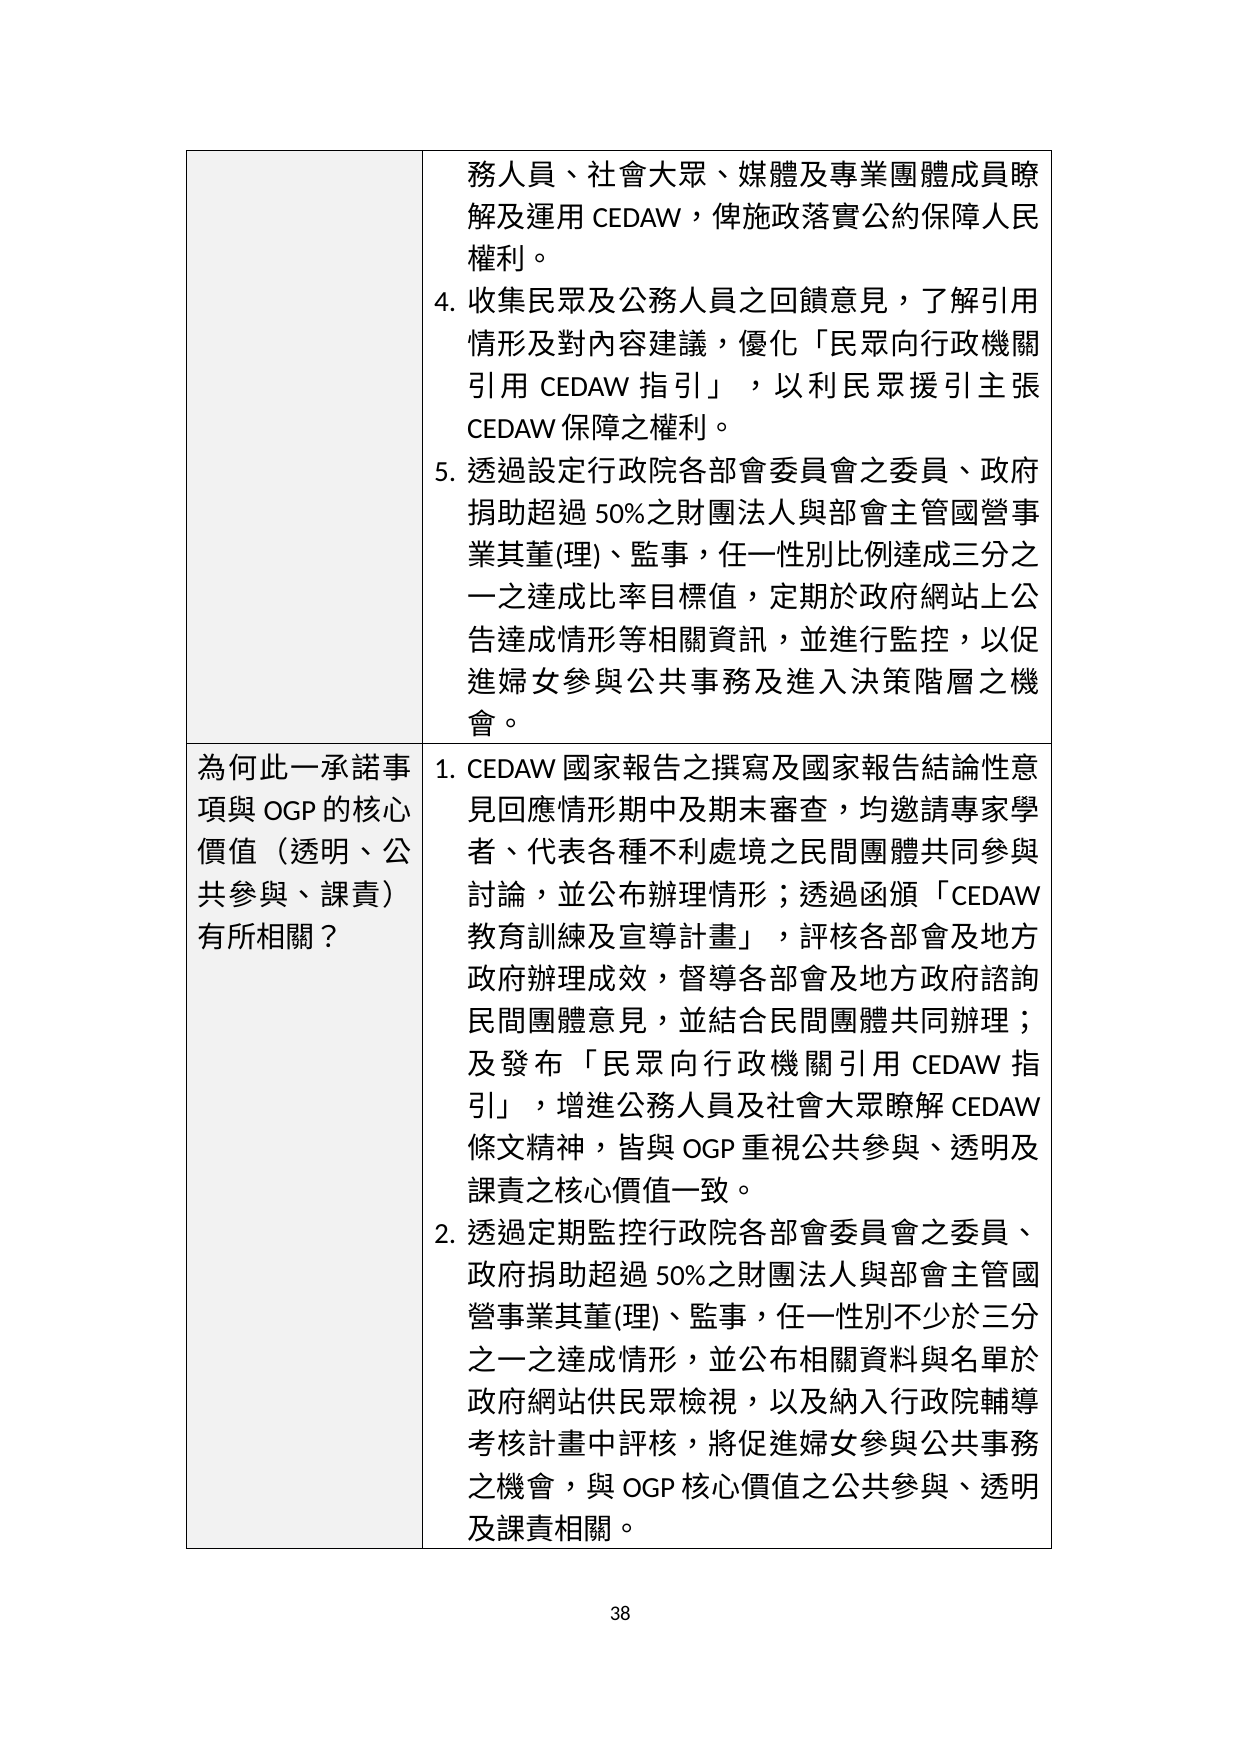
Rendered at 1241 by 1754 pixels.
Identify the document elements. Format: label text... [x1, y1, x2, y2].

table_cell 為何此一承諾事項與OGP的核心價值（透明、公共參與、課責）有所相關？ [187, 744, 422, 1548]
table_cell CEDAW國家報告之撰寫及國家報告結論性意見回應情形期中及期末審查，均邀請專家學者、代表各種不利處境之民間團體共同參與討論，並公布辦理情形；透過函頒「CEDAW教育訓練及宣導計畫」，評核各部會及地方政府辦理成效，督導各部會及地方政府諮詢民間團體意見，並結合民間團體共同辦理；及發布「民眾向行政機關引用CEDAW指引」，增進公務人員及社會大眾瞭解CEDAW條文精神，皆與OGP重視公共參與、透明及課責之核心價值一致。 透過定期監控行政院各部會委員會之委員、政府捐助超過50%之財團法人與部會主管國營事業其董(理)、監事，任一性別不少於三分之一之達成情形，並公布相關資料與名單於政府網站供民眾檢視，以及納入行政院輔導考核計畫中評核，將促進婦女參與公共事務之機會，與OGP核心價值之公共參與、透明及課責相關。 [423, 744, 1051, 1548]
table_cell [187, 151, 422, 743]
table_cell 務人員、社會大眾、媒體及專業團體成員瞭解及運用CEDAW，俾施政落實公約保障人民權利。 收集民眾及公務人員之回饋意見，了解引用情形及對內容建議，優化「民眾向行政機關引用CEDAW指引」，以利民眾援引主張CEDAW保障之權利。 透過設定行政院各部會委員會之委員、政府捐助超過50%之財團法人與部會主管國營事業其董(理)、監事，任一性別比例達成三分之一之達成比率目標值，定期於政府網站上公告達成情形等相關資訊，並進行監控，以促進婦女參與公共事務及進入決策階層之機會。 [423, 151, 1051, 743]
